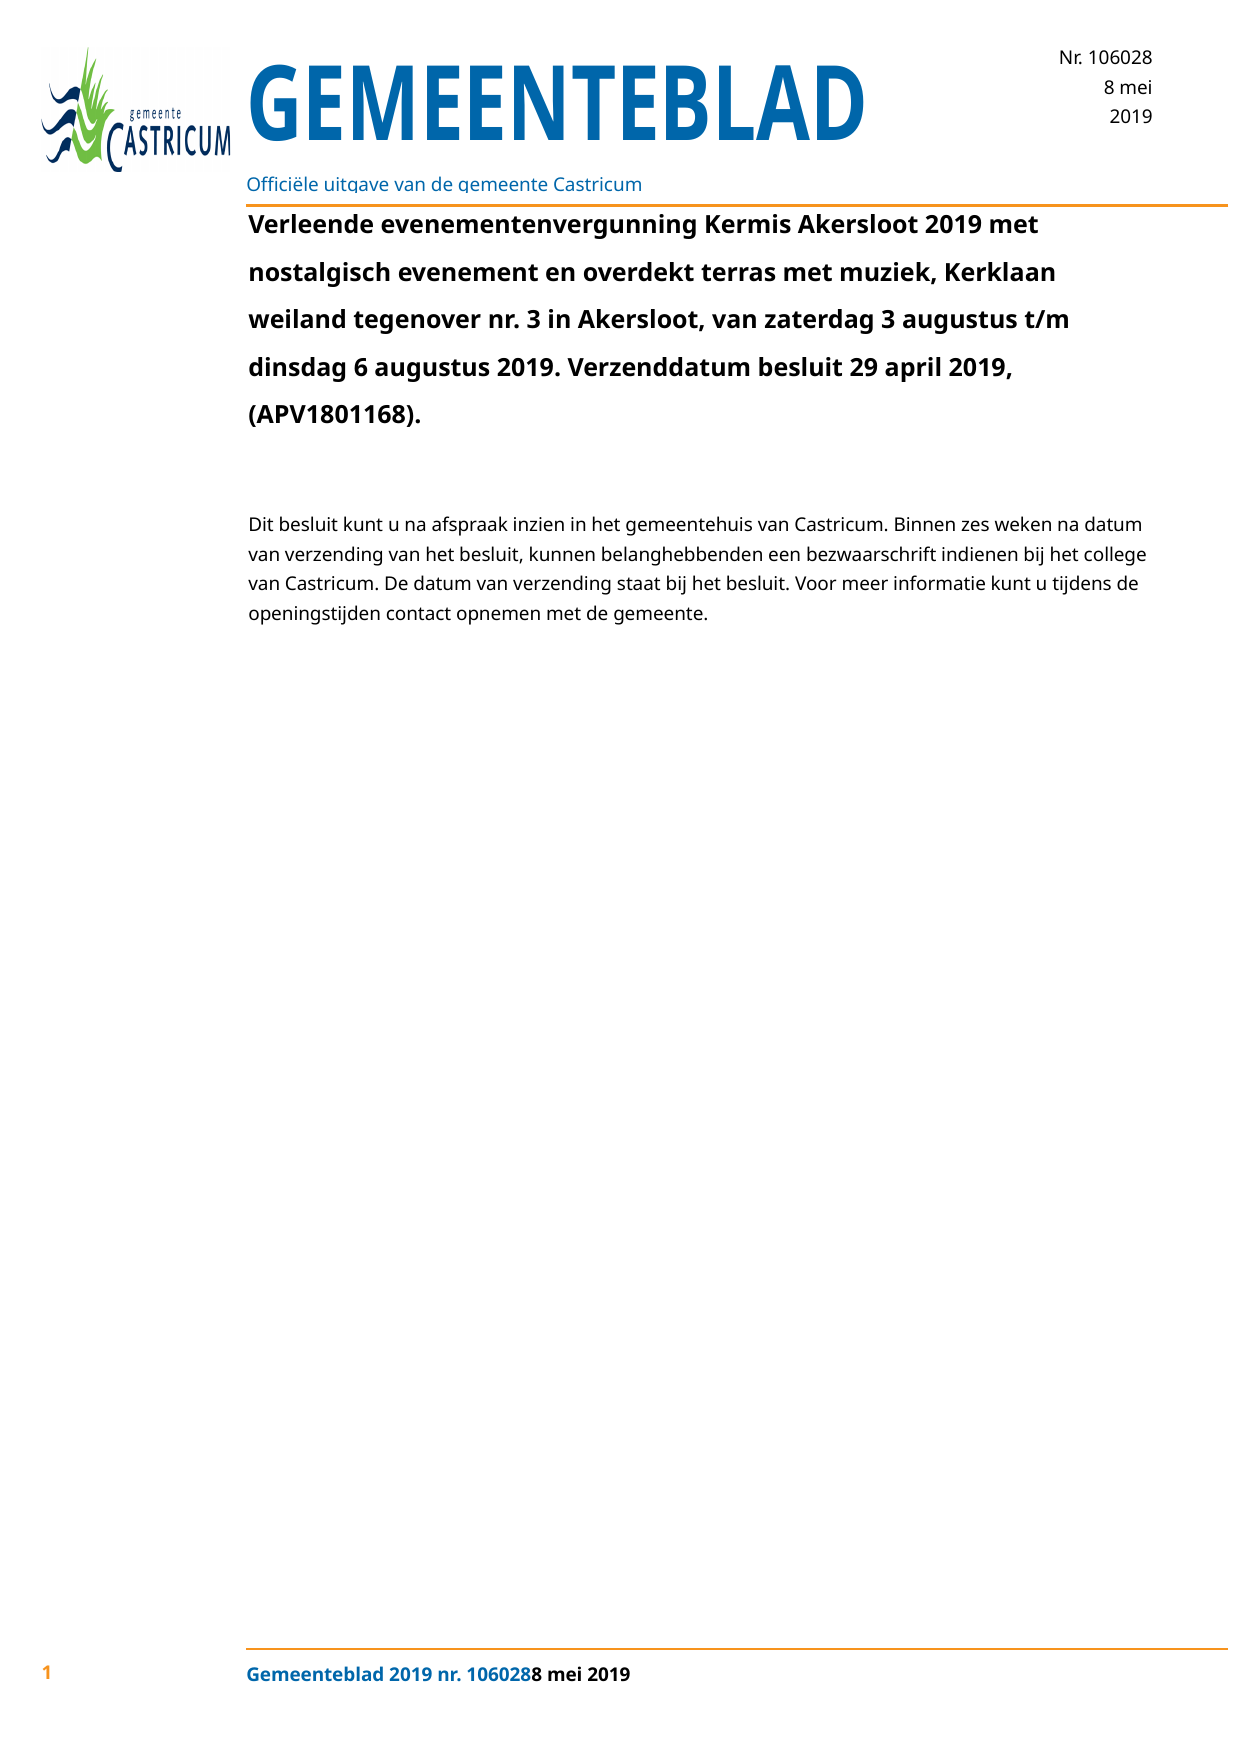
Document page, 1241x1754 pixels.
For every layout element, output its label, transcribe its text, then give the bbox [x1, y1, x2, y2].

text Dit besluit kunt u na afspraak inzien in het gemeentehuis van Castricum. Binnen zes weken na datum van verzending van het besluit, kunnen belanghebbenden een bezwaarschrift indienen bij het college van Castricum. De datum van verzending staat bij het besluit. Voor meer informatie kunt u tijdens de openingstijden contact opnemen met de gemeente. [248, 511, 1152, 626]
picture [41, 47, 231, 172]
text Verleende evenementenvergunning Kermis Akersloot 2019 met nostalgisch evenement en overdekt terras met muziek, Kerklaan weiland tegenover nr. 3 in Akersloot, van zaterdag 3 augustus t/m dinsdag 6 augustus 2019. Verzenddatum besluit 29 april 2019, (APV1801168). [248, 207, 1152, 431]
